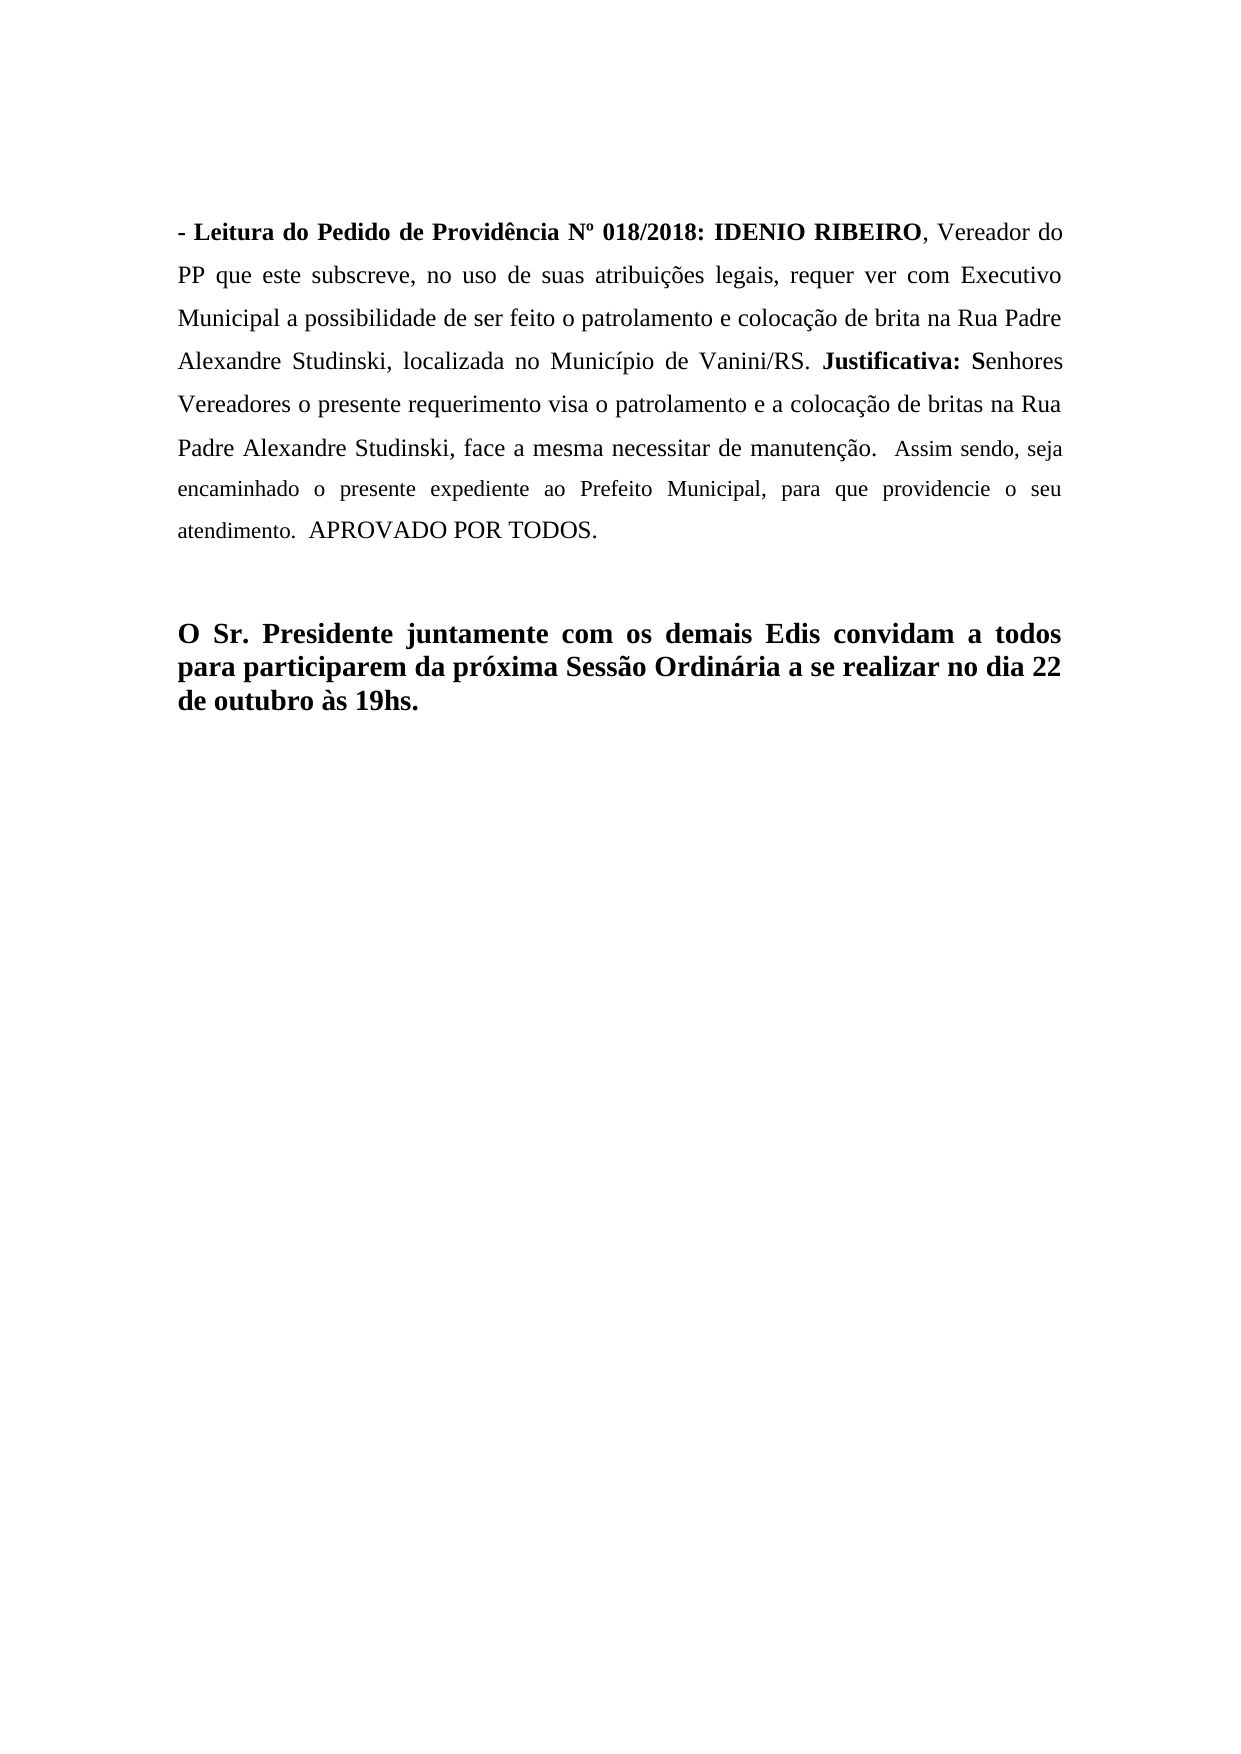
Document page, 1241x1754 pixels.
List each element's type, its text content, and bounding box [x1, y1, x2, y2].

text O Sr. Presidente juntamente com os demais Edis convidam a todos para participarem da próxima Sessão Ordinária a se realizar no dia 22 de outubro às 19hs. [177, 616, 1063, 717]
text - Leitura do Pedido de Providência Nº 018/2018: IDENIO RIBEIRO, Vereador do PP que este subscreve, no uso de suas atribuições legais, requer ver com Executivo Municipal a possibilidade de ser feito o patrolamento e colocação de brita na Rua Padre Alexandre Studinski, localizada no Município de Vanini/RS. Justificativa: Senhores Vereadores o presente requerimento visa o patrolamento e a colocação de britas na Rua Padre Alexandre Studinski, face a mesma necessitar de manutenção. Assim sendo, seja encaminhado o presente expediente ao Prefeito Municipal, para que providencie o seu atendimento. APROVADO POR TODOS. [177, 217, 1063, 544]
